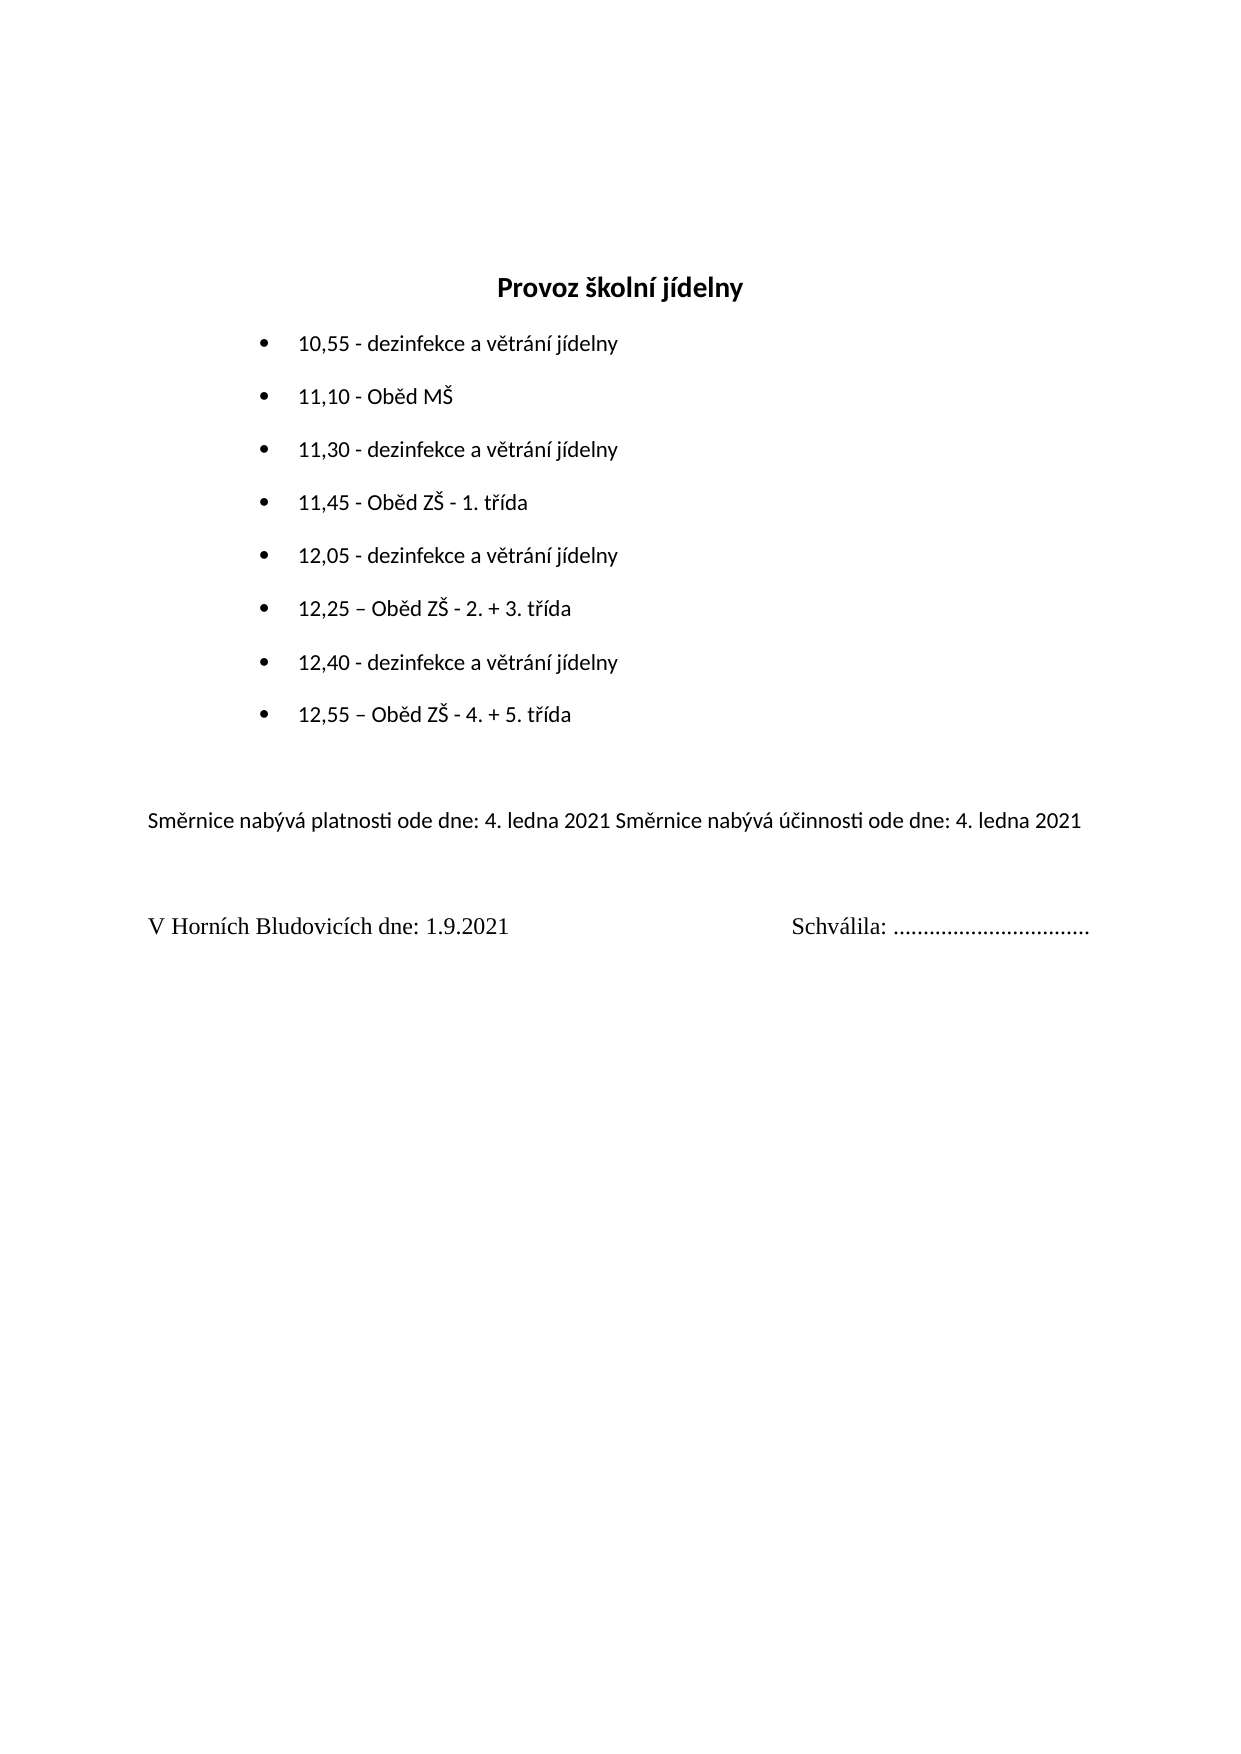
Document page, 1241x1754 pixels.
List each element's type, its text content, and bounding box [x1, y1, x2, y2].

list 12,25 – Oběd ZŠ - 2. + 3. třída [260, 594, 1093, 623]
list 12,05 - dezinfekce a větrání jídelny [260, 542, 1093, 569]
list 12,55 – Oběd ZŠ - 4. + 5. třída [260, 701, 1093, 729]
list 10,55 - dezinfekce a větrání jídelny [260, 329, 1093, 357]
list 11,30 - dezinfekce a větrání jídelny [260, 436, 1093, 463]
text Provoz školní jídelny [148, 269, 1093, 304]
text V Horních Bludovicích dne: 1.9.2021 Schválila: ................................. [148, 912, 1093, 939]
list 11,10 - Oběd MŠ [260, 382, 1093, 411]
text Směrnice nabývá platnosti ode dne: 4. ledna 2021 Směrnice nabývá účinnosti ode dne: 4. ledna 2021 [148, 806, 1093, 834]
list 12,40 - dezinfekce a větrání jídelny [260, 648, 1093, 676]
list 11,45 - Oběd ZŠ - 1. třída [260, 488, 1093, 517]
